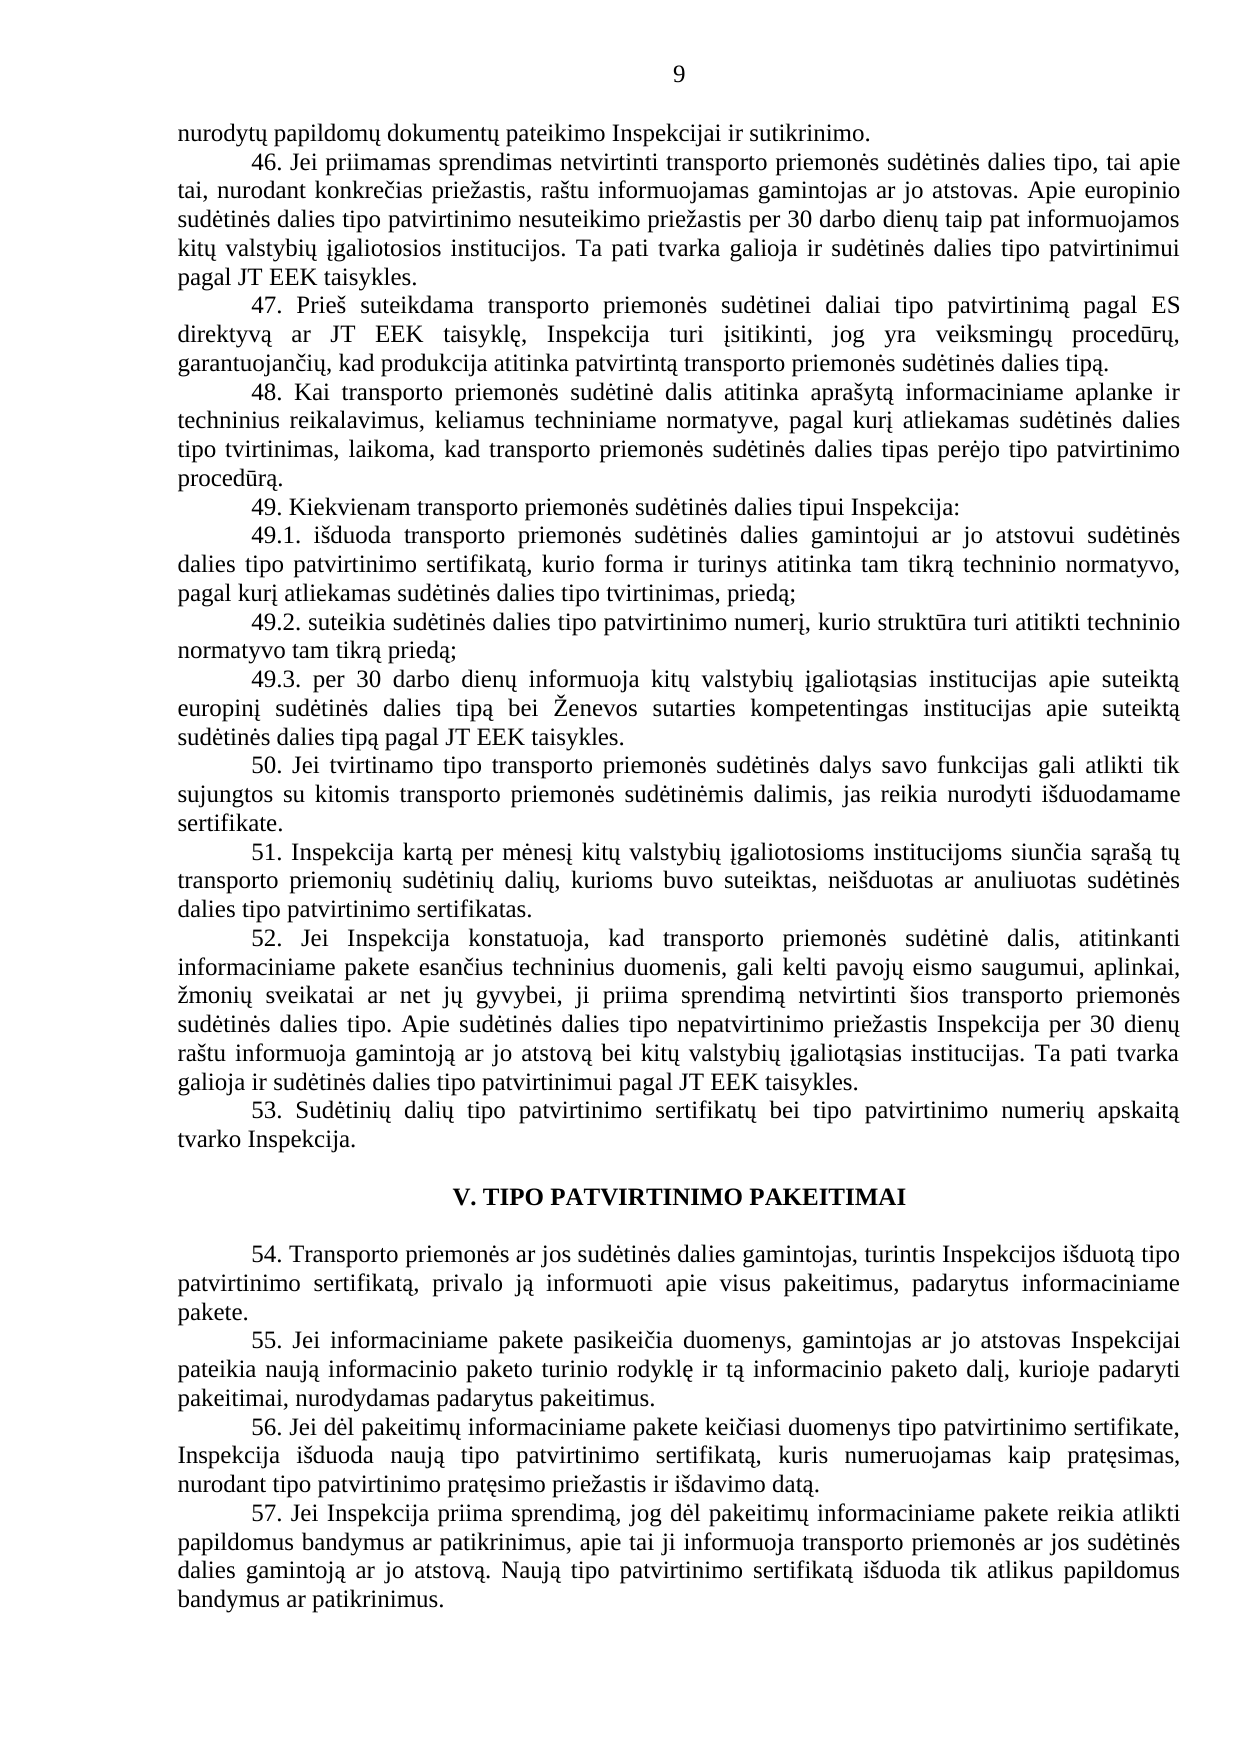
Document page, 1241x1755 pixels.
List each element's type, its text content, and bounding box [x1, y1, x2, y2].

text 49.2. suteikia sudėtinės dalies tipo patvirtinimo numerį, kurio struktūra turi atitikti techninio normatyvo tam tikrą priedą; [177, 607, 1181, 664]
text nurodytų papildomų dokumentų pateikimo Inspekcijai ir sutikrinimo. [177, 118, 1181, 147]
text 49.1. išduoda transporto priemonės sudėtinės dalies gamintojui ar jo atstovui sudėtinės dalies tipo patvirtinimo sertifikatą, kurio forma ir turinys atitinka tam tikrą techninio normatyvo, pagal kurį atliekamas sudėtinės dalies tipo tvirtinimas, priedą; [177, 521, 1181, 607]
text 57. Jei Inspekcija priima sprendimą, jog dėl pakeitimų informaciniame pakete reikia atlikti papildomus bandymus ar patikrinimus, apie tai ji informuoja transporto priemonės ar jos sudėtinės dalies gamintoją ar jo atstovą. Naują tipo patvirtinimo sertifikatą išduoda tik atlikus papildomus bandymus ar patikrinimus. [177, 1498, 1181, 1613]
text V. TIPO PATVIRTINIMO PAKEITIMAI [177, 1182, 1181, 1211]
text 46. Jei priimamas sprendimas netvirtinti transporto priemonės sudėtinės dalies tipo, tai apie tai, nurodant konkrečias priežastis, raštu informuojamas gamintojas ar jo atstovas. Apie europinio sudėtinės dalies tipo patvirtinimo nesuteikimo priežastis per 30 darbo dienų taip pat informuojamos kitų valstybių įgaliotosios institucijos. Ta pati tvarka galioja ir sudėtinės dalies tipo patvirtinimui pagal JT EEK taisykles. [177, 147, 1181, 291]
text 55. Jei informaciniame pakete pasikeičia duomenys, gamintojas ar jo atstovas Inspekcijai pateikia naują informacinio paketo turinio rodyklę ir tą informacinio paketo dalį, kurioje padaryti pakeitimai, nurodydamas padarytus pakeitimus. [177, 1326, 1181, 1412]
text 49.3. per 30 darbo dienų informuoja kitų valstybių įgaliotąsias institucijas apie suteiktą europinį sudėtinės dalies tipą bei Ženevos sutarties kompetentingas institucijas apie suteiktą sudėtinės dalies tipą pagal JT EEK taisykles. [177, 664, 1181, 751]
text 49. Kiekvienam transporto priemonės sudėtinės dalies tipui Inspekcija: [177, 492, 1181, 521]
text 52. Jei Inspekcija konstatuoja, kad transporto priemonės sudėtinė dalis, atitinkanti informaciniame pakete esančius techninius duomenis, gali kelti pavojų eismo saugumui, aplinkai, žmonių sveikatai ar net jų gyvybei, ji priima sprendimą netvirtinti šios transporto priemonės sudėtinės dalies tipo. Apie sudėtinės dalies tipo nepatvirtinimo priežastis Inspekcija per 30 dienų raštu informuoja gamintoją ar jo atstovą bei kitų valstybių įgaliotąsias institucijas. Ta pati tvarka galioja ir sudėtinės dalies tipo patvirtinimui pagal JT EEK taisykles. [177, 923, 1181, 1096]
text 51. Inspekcija kartą per mėnesį kitų valstybių įgaliotosioms institucijoms siunčia sąrašą tų transporto priemonių sudėtinių dalių, kurioms buvo suteiktas, neišduotas ar anuliuotas sudėtinės dalies tipo patvirtinimo sertifikatas. [177, 837, 1181, 923]
text 47. Prieš suteikdama transporto priemonės sudėtinei daliai tipo patvirtinimą pagal ES direktyvą ar JT EEK taisyklę, Inspekcija turi įsitikinti, jog yra veiksmingų procedūrų, garantuojančių, kad produkcija atitinka patvirtintą transporto priemonės sudėtinės dalies tipą. [177, 291, 1181, 377]
text 53. Sudėtinių dalių tipo patvirtinimo sertifikatų bei tipo patvirtinimo numerių apskaitą tvarko Inspekcija. [177, 1096, 1181, 1153]
text 50. Jei tvirtinamo tipo transporto priemonės sudėtinės dalys savo funkcijas gali atlikti tik sujungtos su kitomis transporto priemonės sudėtinėmis dalimis, jas reikia nurodyti išduodamame sertifikate. [177, 751, 1181, 837]
text 48. Kai transporto priemonės sudėtinė dalis atitinka aprašytą informaciniame aplanke ir techninius reikalavimus, keliamus techniniame normatyve, pagal kurį atliekamas sudėtinės dalies tipo tvirtinimas, laikoma, kad transporto priemonės sudėtinės dalies tipas perėjo tipo patvirtinimo procedūrą. [177, 377, 1181, 492]
text 54. Transporto priemonės ar jos sudėtinės dalies gamintojas, turintis Inspekcijos išduotą tipo patvirtinimo sertifikatą, privalo ją informuoti apie visus pakeitimus, padarytus informaciniame pakete. [177, 1239, 1181, 1326]
text 56. Jei dėl pakeitimų informaciniame pakete keičiasi duomenys tipo patvirtinimo sertifikate, Inspekcija išduoda naują tipo patvirtinimo sertifikatą, kuris numeruojamas kaip pratęsimas, nurodant tipo patvirtinimo pratęsimo priežastis ir išdavimo datą. [177, 1412, 1181, 1498]
